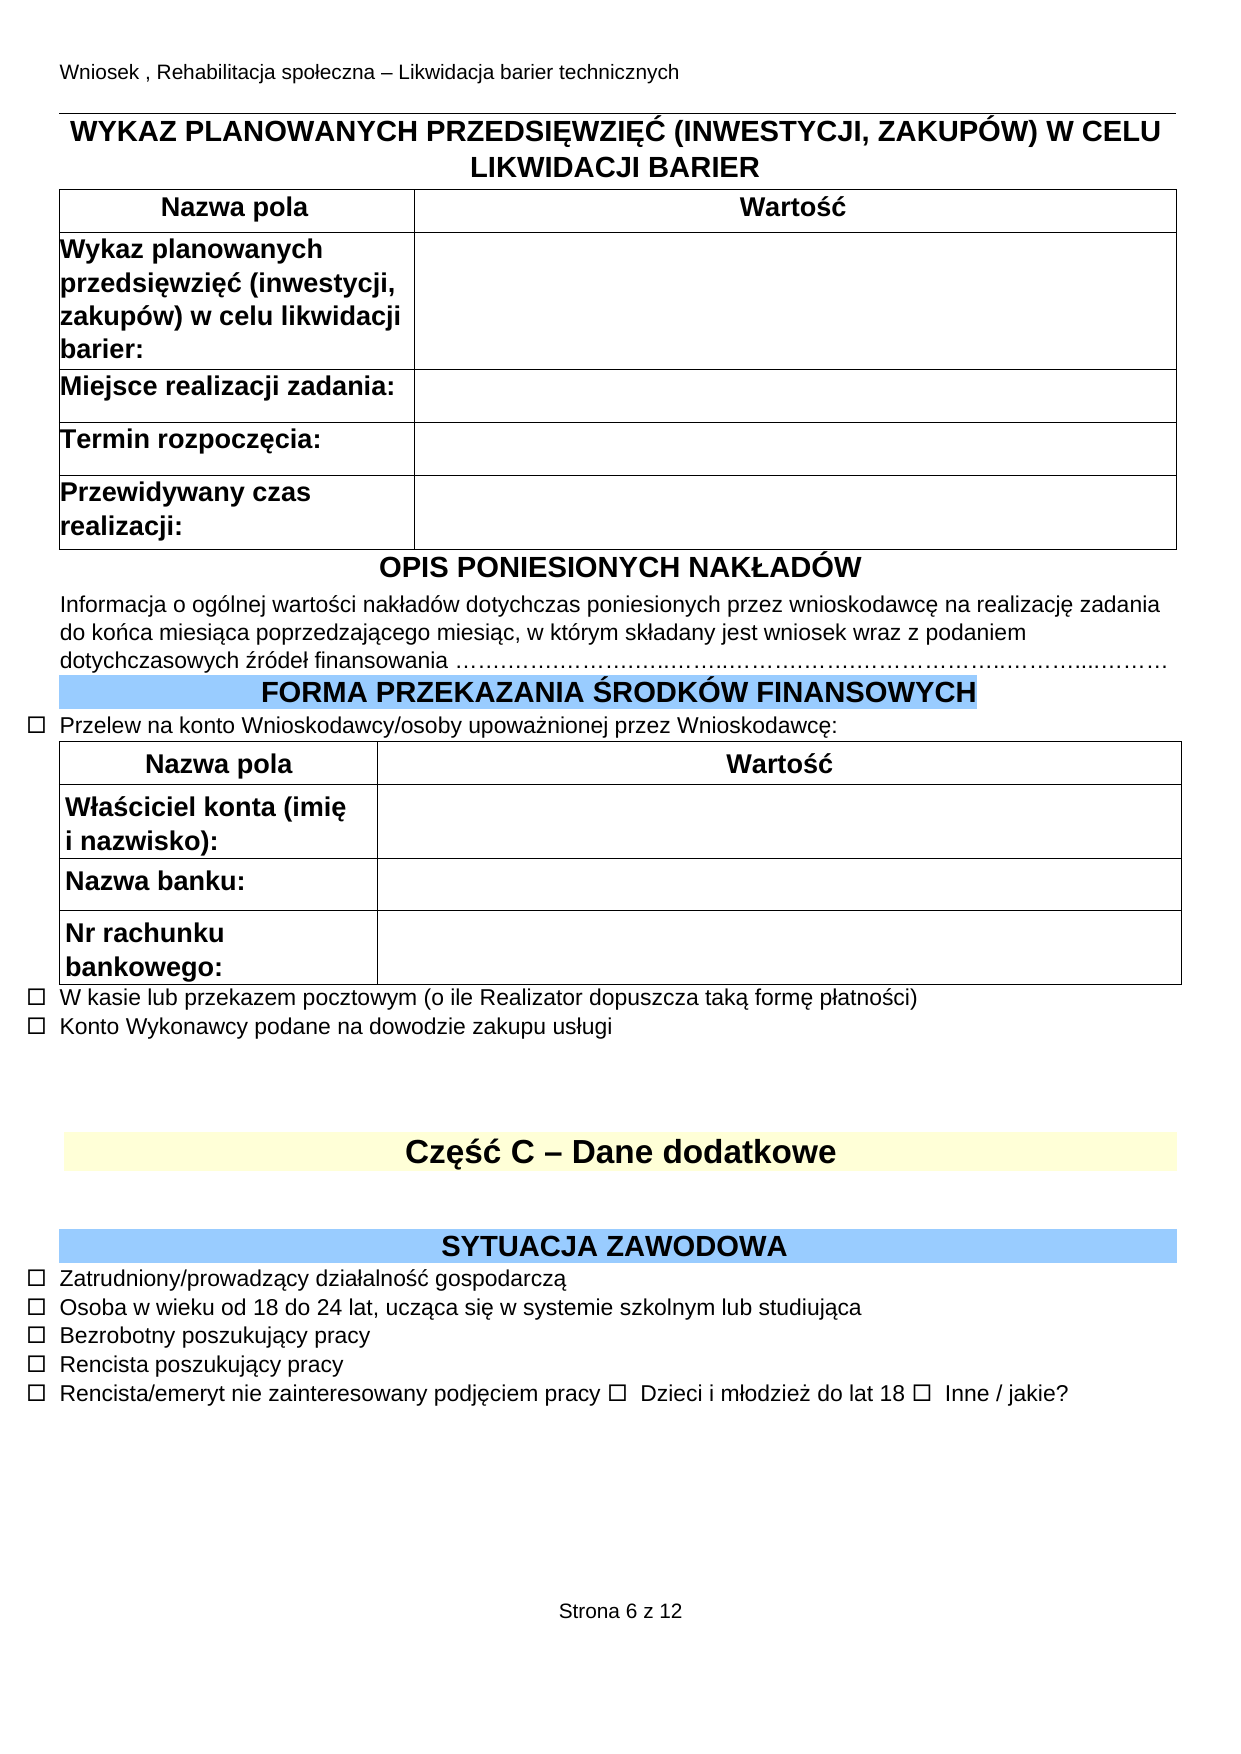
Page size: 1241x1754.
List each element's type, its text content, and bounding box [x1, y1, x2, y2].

list Rencista poszukujący pracy [26, 1351, 1177, 1378]
table_cell [378, 911, 1181, 984]
text FORMA PRZEKAZANIA ŚRODKÓW FINANSOWYCH [59, 675, 977, 709]
table_cell Właściciel konta (imię i nazwisko): [60, 785, 377, 858]
list Przelew na konto Wnioskodawcy/osoby upoważnionej przez Wnioskodawcę: [26, 712, 1177, 739]
list Rencista/emeryt nie zainteresowany podjęciem pracy  Dzieci i młodzież do lat 18  Inne / jakie? [26, 1380, 1177, 1406]
table_cell Termin rozpoczęcia: [60, 423, 414, 475]
table_cell Miejsce realizacji zadania: [60, 370, 414, 422]
table_cell [1177, 189, 1181, 232]
table_cell [1176, 590, 1181, 675]
table_cell [1176, 113, 1181, 189]
list Bezrobotny poszukujący pracy [26, 1322, 1177, 1349]
list Konto Wykonawcy podane na dowodzie zakupu usługi [26, 1013, 1177, 1039]
table_cell [415, 233, 1176, 369]
table_cell [415, 423, 1176, 475]
table_cell [1177, 232, 1181, 369]
table_cell [378, 859, 1181, 910]
table_cell WYKAZ PLANOWANYCH PRZEDSIĘWZIĘĆ (INWESTYCJI, ZAKUPÓW) W CELU LIKWIDACJI BARIER [59, 114, 1176, 189]
table_cell [378, 785, 1181, 858]
table_cell Nazwa banku: [60, 859, 377, 910]
table_cell [1177, 369, 1181, 422]
table_cell Nazwa pola [60, 190, 414, 232]
table_cell Wartość [415, 190, 1176, 232]
table_cell Przewidywany czas realizacji: [60, 476, 414, 549]
table_cell [415, 476, 1176, 549]
list Zatrudniony/prowadzący działalność gospodarczą [26, 1265, 1177, 1291]
table_cell [1176, 549, 1181, 590]
list Osoba w wieku od 18 do 24 lat, ucząca się w systemie szkolnym lub studiująca [26, 1294, 1177, 1320]
table_cell [415, 370, 1176, 422]
table_cell [1177, 475, 1181, 549]
text Część C – Dane dodatkowe [64, 1132, 1177, 1171]
table_cell Wykaz planowanych przedsięwzięć (inwestycji, zakupów) w celu likwidacji barier: [60, 233, 414, 369]
table_cell OPIS PONIESIONYCH NAKŁADÓW [59, 550, 1176, 590]
list W kasie lub przekazem pocztowym (o ile Realizator dopuszcza taką formę płatności) [26, 984, 1177, 1011]
subtitle SYTUACJA ZAWODOWA [59, 1229, 1177, 1263]
table_cell Nr rachunku bankowego: [60, 911, 377, 984]
table_header Nazwa pola [60, 742, 377, 784]
table_header Wartość [378, 742, 1181, 784]
table_cell Informacja o ogólnej wartości nakładów dotychczas poniesionych przez wnioskodawcę na realizację zadania do końca miesiąca poprzedzającego miesiąc, w którym składany jest wniosek wraz z podaniem dotychczasowych źródeł finansowania …….…….……….…..……..……….…….………………..………....……… [59, 590, 1176, 675]
table_cell [1177, 422, 1181, 475]
